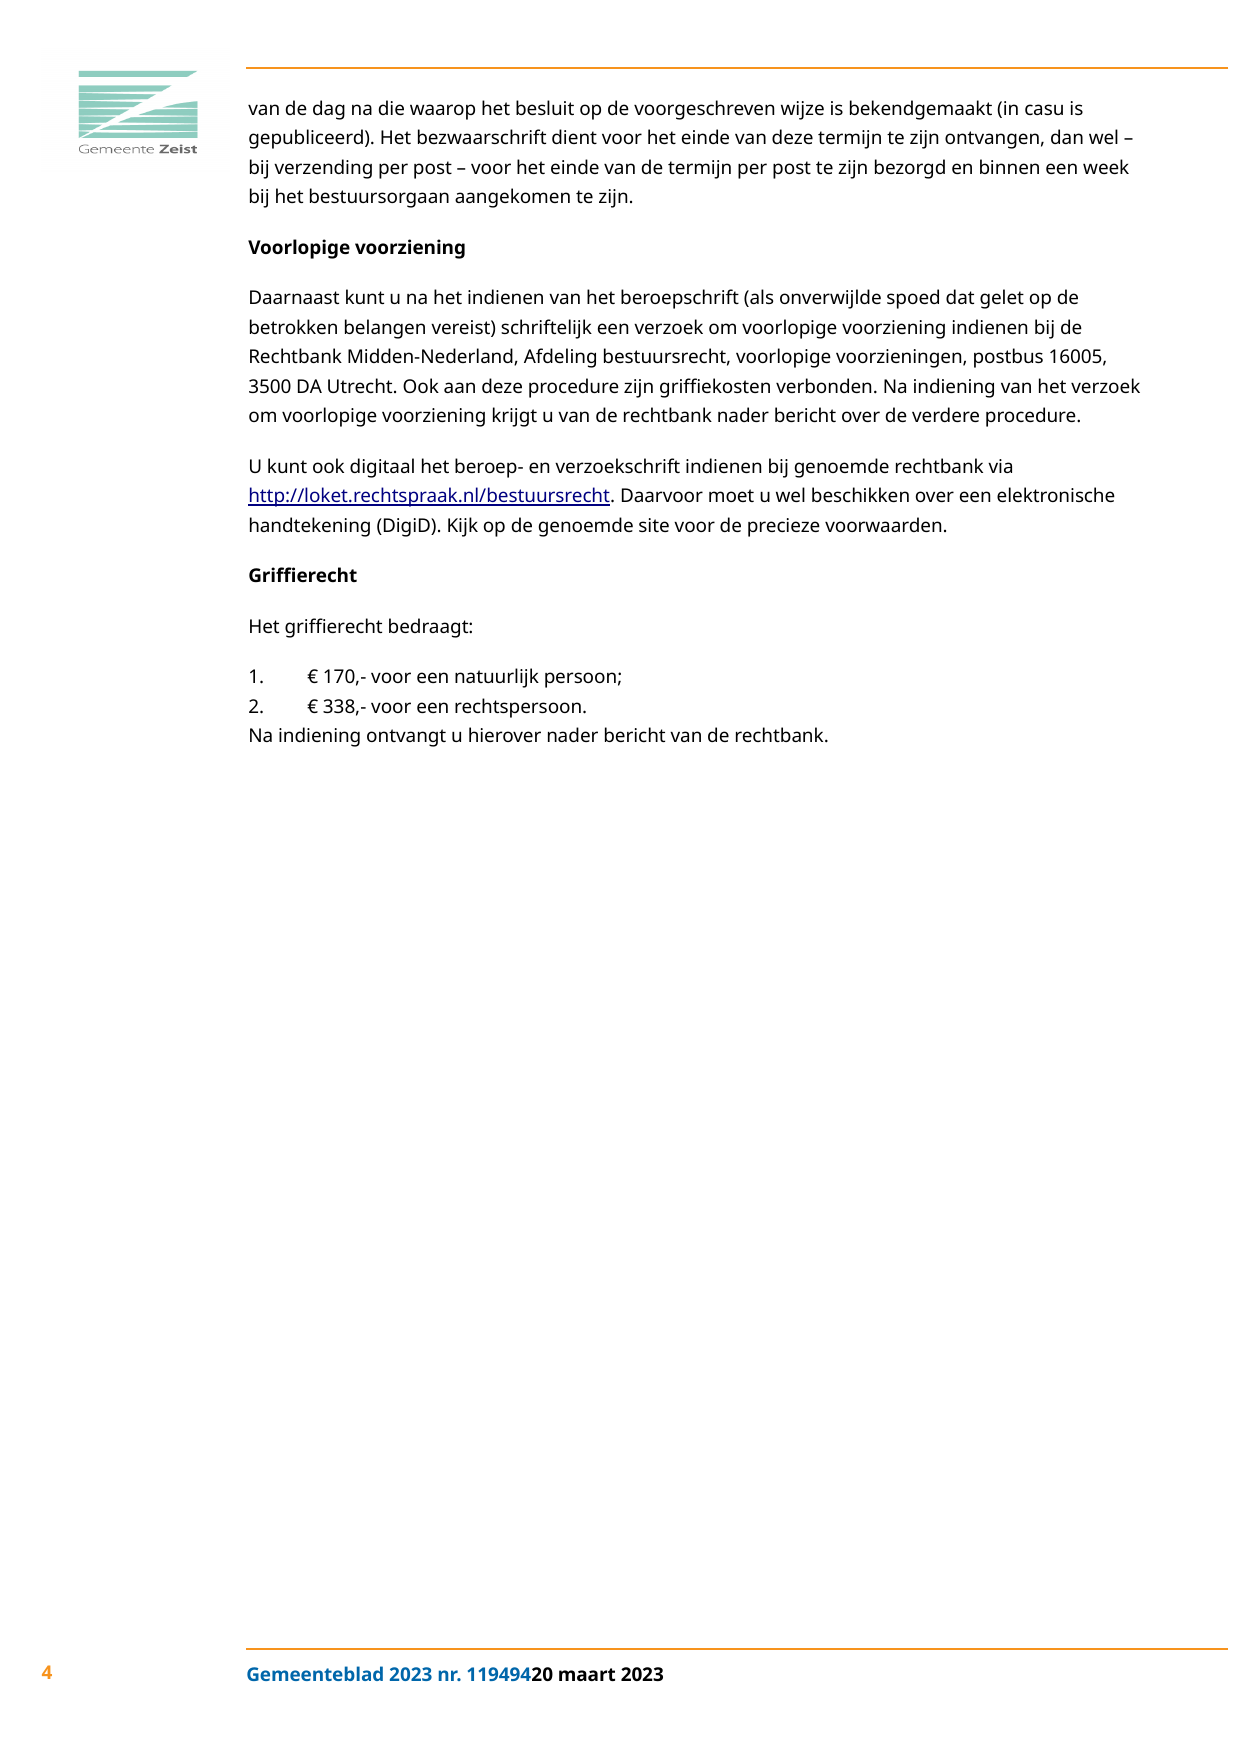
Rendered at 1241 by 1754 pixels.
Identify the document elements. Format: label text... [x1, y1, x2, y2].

text Griffierecht [248, 563, 1152, 588]
text Het griffierecht bedraagt: [248, 613, 1152, 639]
list € 170,- voor een natuurlijk persoon; [248, 663, 1152, 689]
text U kunt ook digitaal het beroep- en verzoekschrift indienen bij genoemde rechtbank via http://loket.rechtspraak.nl/bestuursrecht. Daarvoor moet u wel beschikken over een elektronische handtekening (DigiD). Kijk op de genoemde site voor de precieze voorwaarden. [248, 453, 1152, 538]
list € 338,- voor een rechtspersoon. [248, 693, 1152, 719]
text Daarnaast kunt u na het indienen van het beroepschrift (als onverwijlde spoed dat gelet op de betrokken belangen vereist) schriftelijk een verzoek om voorlopige voorziening indienen bij de Rechtbank Midden-Nederland, Afdeling bestuursrecht, voorlopige voorzieningen, postbus 16005, 3500 DA Utrecht. Ook aan deze procedure zijn griffiekosten verbonden. Na indiening van het verzoek om voorlopige voorziening krijgt u van de rechtbank nader bericht over de verdere procedure. [248, 284, 1152, 428]
text van de dag na die waarop het besluit op de voorgeschreven wijze is bekendgemaakt (in casu is gepubliceerd). Het bezwaarschrift dient voor het einde van deze termijn te zijn ontvangen, dan wel – bij verzending per post – voor het einde van de termijn per post te zijn bezorgd en binnen een week bij het bestuursorgaan aangekomen te zijn. [248, 95, 1152, 209]
text Voorlopige voorziening [248, 234, 1152, 260]
picture [41, 47, 231, 172]
text Na indiening ontvangt u hierover nader bericht van de rechtbank. [248, 723, 1152, 748]
